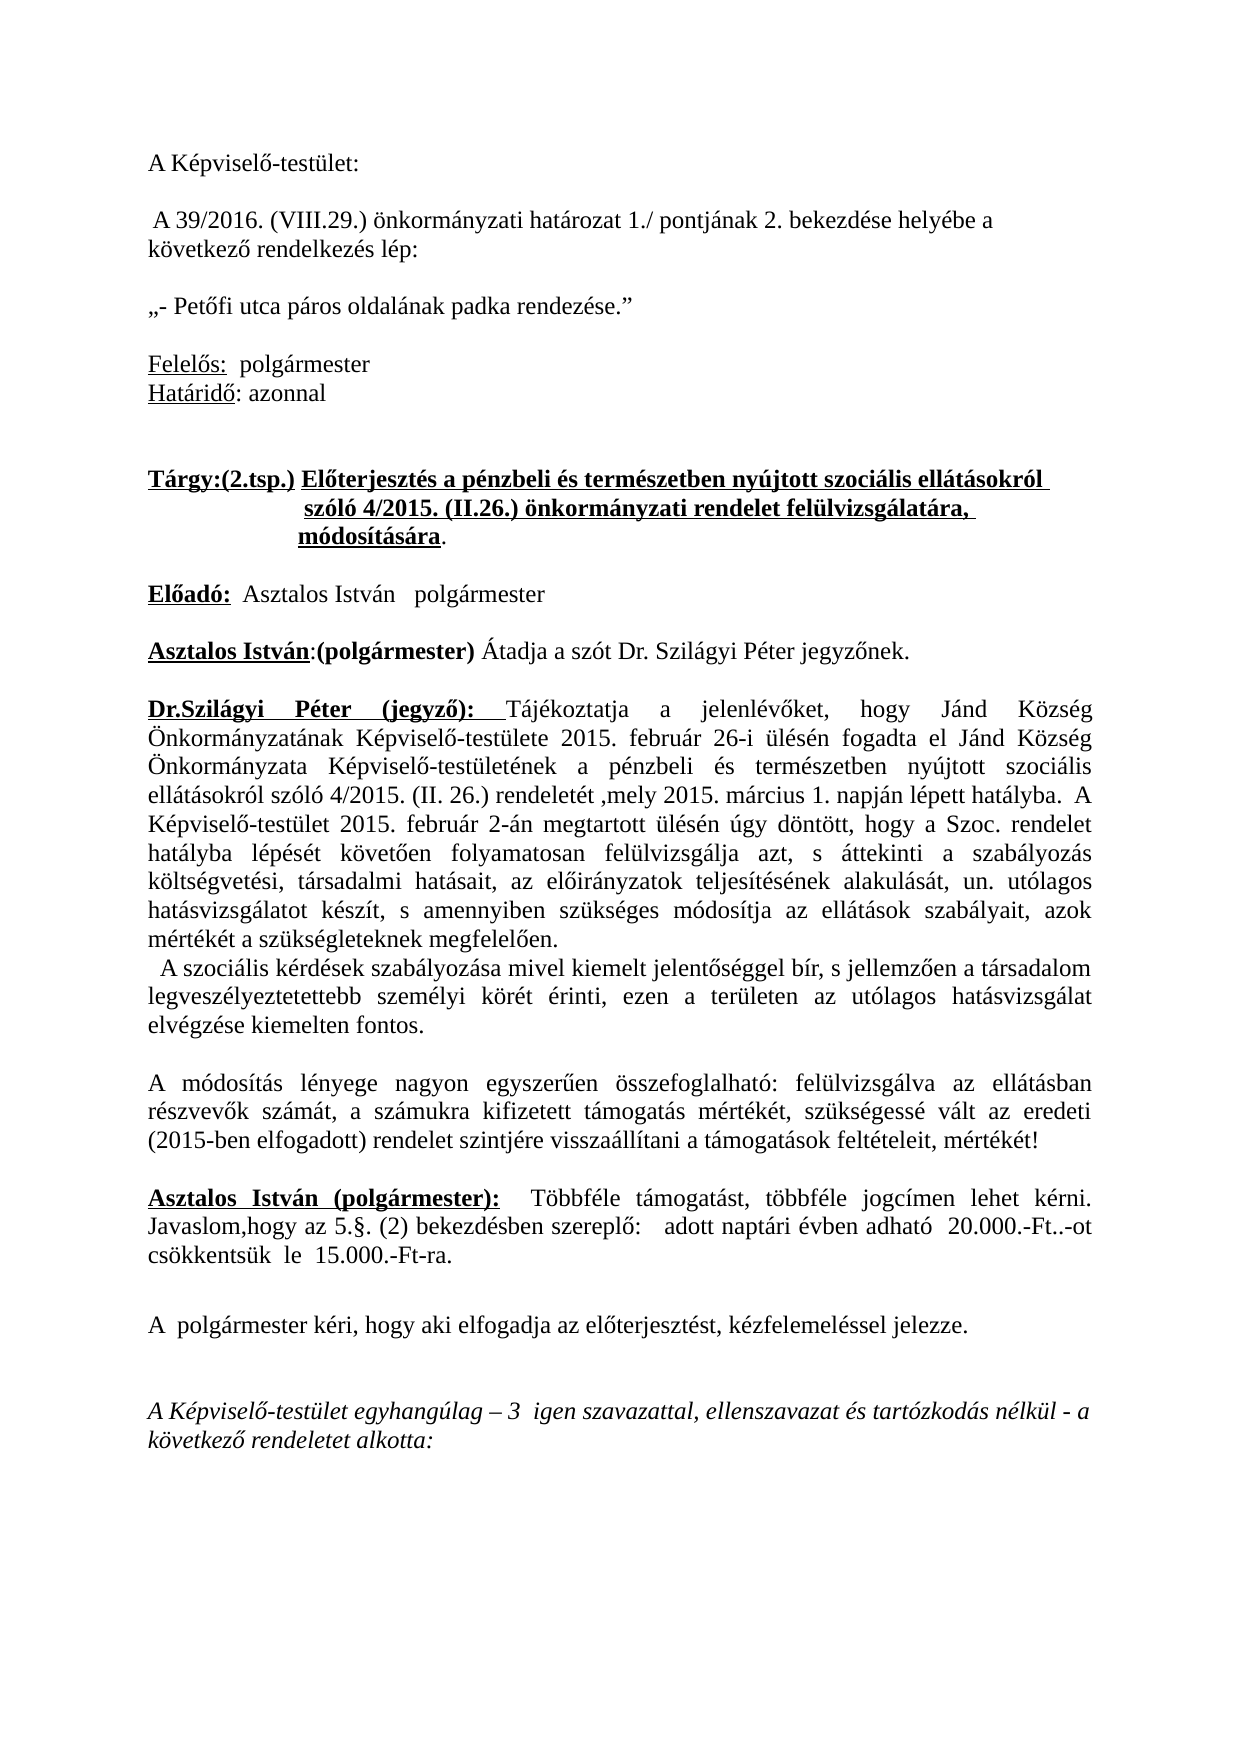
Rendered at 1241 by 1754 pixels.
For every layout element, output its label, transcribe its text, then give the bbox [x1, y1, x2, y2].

text Asztalos István:(polgármester) Átadja a szót Dr. Szilágyi Péter jegyzőnek. [148, 636, 1093, 665]
text szóló 4/2015. (II.26.) önkormányzati rendelet felülvizsgálatára, [148, 493, 1093, 521]
text Tárgy:(2.tsp.) Előterjesztés a pénzbeli és természetben nyújtott szociális ellátásokról [148, 464, 1093, 493]
text A módosítás lényege nagyon egyszerűen összefoglalható: felülvizsgálva az ellátásban részvevők számát, a számukra kifizetett támogatás mértékét, szükségessé vált az eredeti (2015-ben elfogadott) rendelet szintjére visszaállítani a támogatások feltételeit, mértékét! [148, 1068, 1093, 1154]
text Előadó: Asztalos István polgármester [148, 579, 1093, 608]
text „- Petőfi utca páros oldalának padka rendezése.” [148, 291, 1093, 320]
text Határidő: azonnal [148, 378, 1093, 406]
text A Képviselő-testület: [148, 148, 1093, 176]
text A 39/2016. (VIII.29.) önkormányzati határozat 1./ pontjának 2. bekezdése helyébe a következő rendelkezés lép: [148, 205, 1093, 263]
text Asztalos István (polgármester): Többféle támogatást, többféle jogcímen lehet kérni. Javaslom,hogy az 5.§. (2) bekezdésben szereplő: adott naptári évben adható 20.000.-Ft..-ot csökkentsük le 15.000.-Ft-ra. [148, 1183, 1093, 1269]
text Felelős: polgármester [148, 349, 1093, 378]
text A szociális kérdések szabályozása mivel kiemelt jelentőséggel bír, s jellemzően a társadalom legveszélyeztetettebb személyi körét érinti, ezen a területen az utólagos hatásvizsgálat elvégzése kiemelten fontos. [148, 953, 1093, 1039]
text Dr.Szilágyi Péter (jegyző): Tájékoztatja a jelenlévőket, hogy Jánd Község Önkormányzatának Képviselő-testülete 2015. február 26-i ülésén fogadta el Jánd Község Önkormányzata Képviselő-testületének a pénzbeli és természetben nyújtott szociális ellátásokról szóló 4/2015. (II. 26.) rendeletét ,mely 2015. március 1. napján lépett hatályba. A Képviselő-testület 2015. február 2-án megtartott ülésén úgy döntött, hogy a Szoc. rendelet hatályba lépését követően folyamatosan felülvizsgálja azt, s áttekinti a szabályozás költségvetési, társadalmi hatásait, az előirányzatok teljesítésének alakulását, un. utólagos hatásvizsgálatot készít, s amennyiben szükséges módosítja az ellátások szabályait, azok mértékét a szükségleteknek megfelelően. [148, 694, 1093, 953]
text módosítására. [148, 521, 1093, 550]
text A Képviselő-testület egyhangúlag – 3 igen szavazattal, ellenszavazat és tartózkodás nélkül - a következő rendeletet alkotta: [148, 1396, 1093, 1454]
text A polgármester kéri, hogy aki elfogadja az előterjesztést, kézfelemeléssel jelezze. [148, 1310, 1093, 1339]
